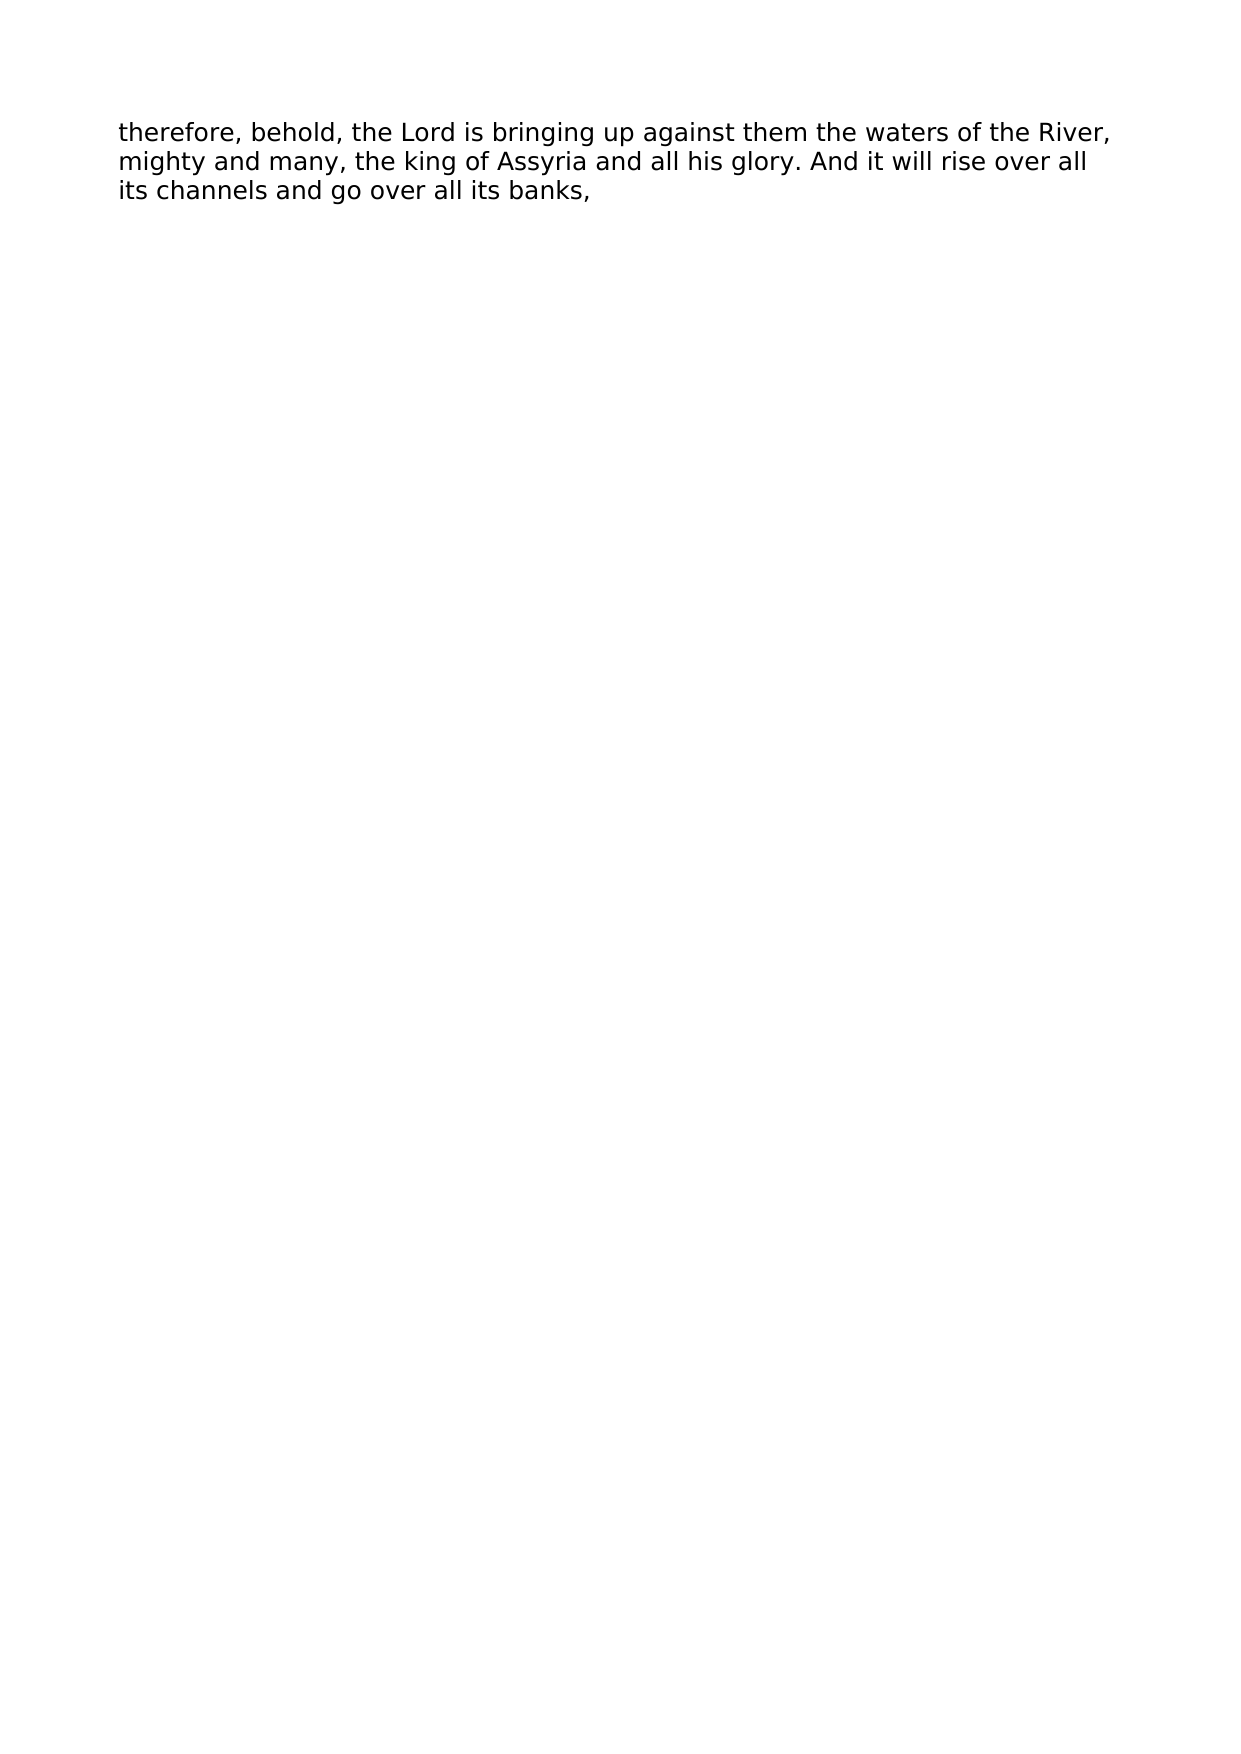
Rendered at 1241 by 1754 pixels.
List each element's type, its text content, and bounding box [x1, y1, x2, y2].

text therefore, behold, the Lord is bringing up against them the waters of the River, mighty and many, the king of Assyria and all his glory. And it will rise over all its channels and go over all its banks, [118, 118, 1122, 206]
